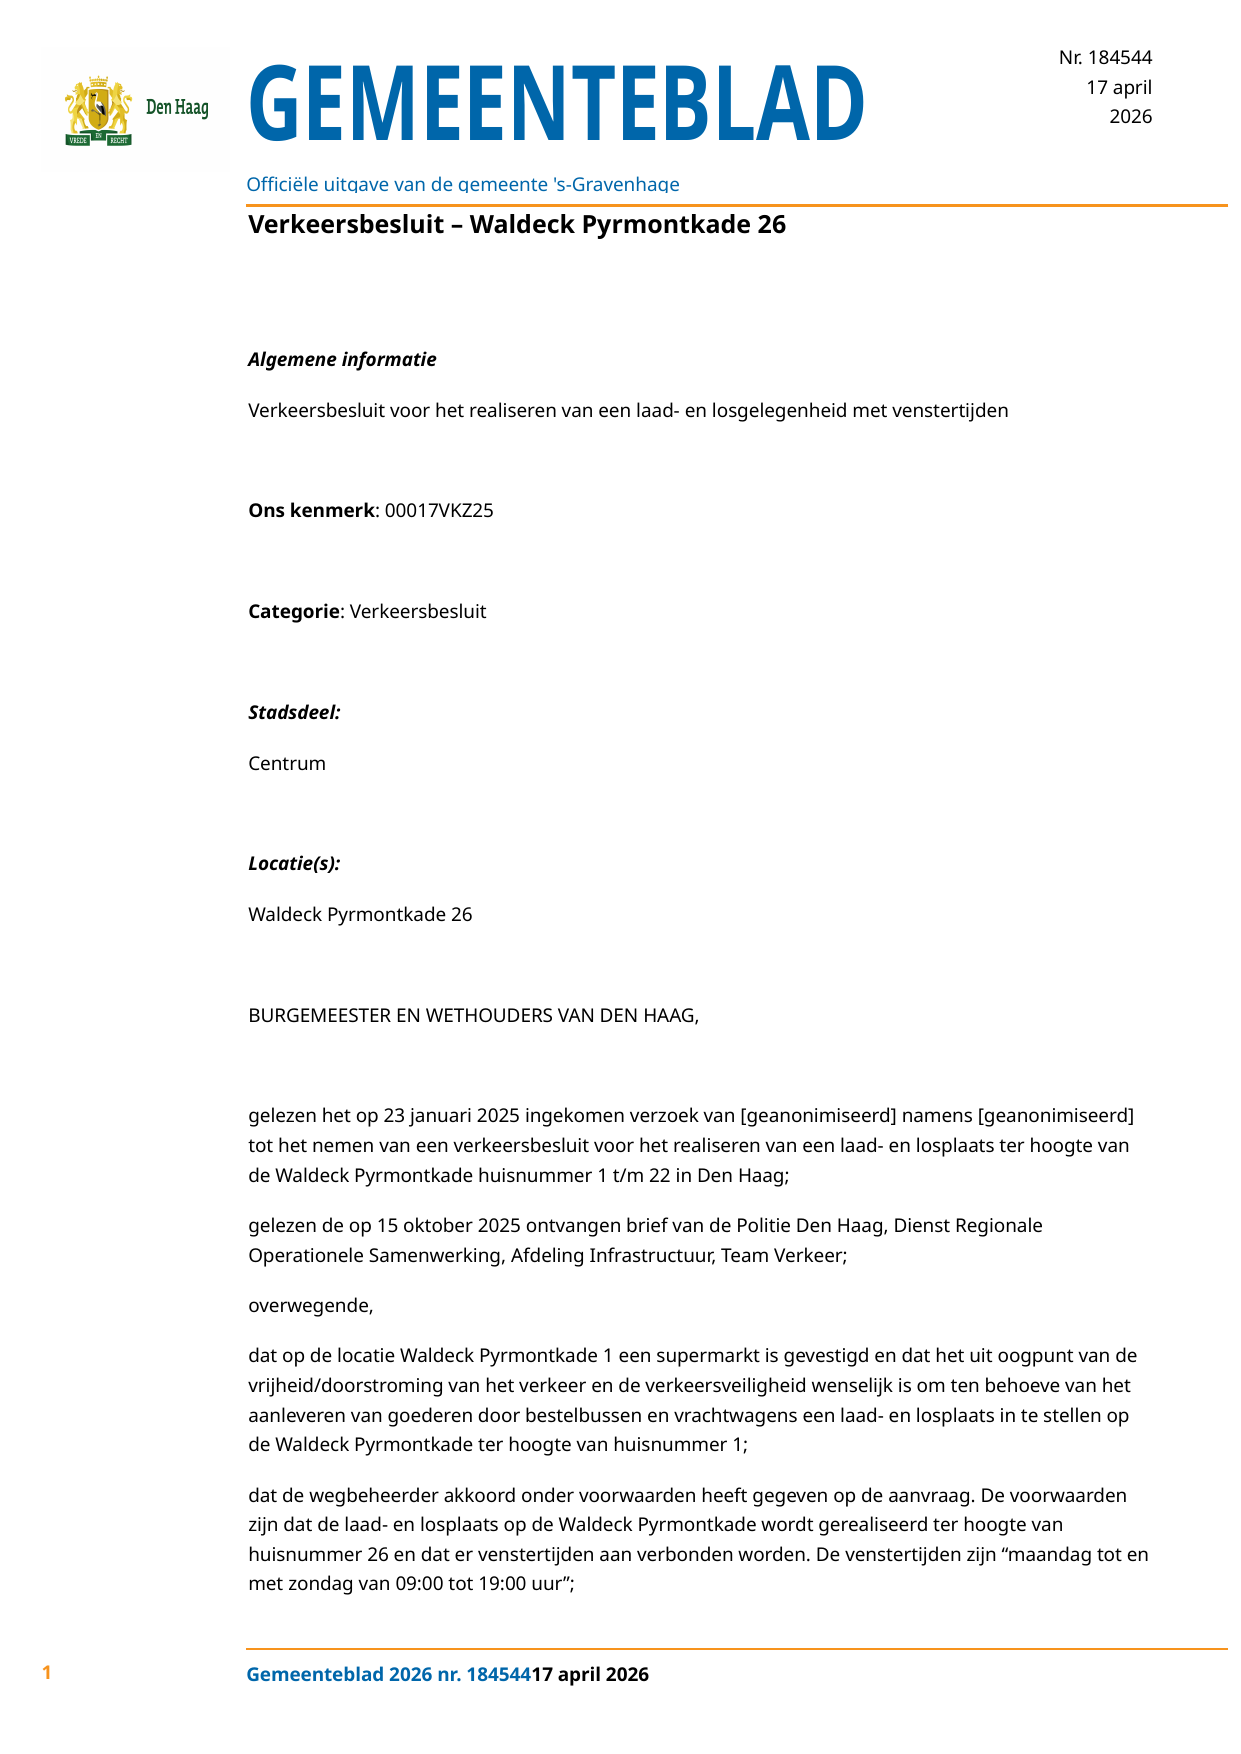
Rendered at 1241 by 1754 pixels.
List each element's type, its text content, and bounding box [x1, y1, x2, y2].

text gelezen het op 23 januari 2025 ingekomen verzoek van [geanonimiseerd] namens [geanonimiseerd] tot het nemen van een verkeersbesluit voor het realiseren van een laad- en losplaats ter hoogte van de Waldeck Pyrmontkade huisnummer 1 t/m 22 in Den Haag; [248, 1103, 1152, 1188]
text Locatie(s): [248, 851, 1152, 876]
text Categorie: Verkeersbesluit [248, 598, 1152, 624]
text Ons kenmerk: 00017VKZ25 [248, 498, 1152, 523]
text Stadsdeel: [248, 699, 1152, 725]
text BURGEMEESTER EN WETHOUDERS VAN DEN HAAG, [248, 1002, 1152, 1028]
text Algemene informatie [248, 346, 1152, 372]
text Verkeersbesluit – Waldeck Pyrmontkade 26 [248, 207, 1152, 241]
text overwegende, [248, 1292, 1152, 1318]
text Waldeck Pyrmontkade 26 [248, 901, 1152, 927]
text Centrum [248, 750, 1152, 776]
text Verkeersbesluit voor het realiseren van een laad- en losgelegenheid met venstertijden [248, 397, 1152, 423]
picture [41, 47, 231, 172]
text gelezen de op 15 oktober 2025 ontvangen brief van de Politie Den Haag, Dienst Regionale Operationele Samenwerking, Afdeling Infrastructuur, Team Verkeer; [248, 1212, 1152, 1268]
text dat de wegbeheerder akkoord onder voorwaarden heeft gegeven op de aanvraag. De voorwaarden zijn dat de laad- en losplaats op de Waldeck Pyrmontkade wordt gerealiseerd ter hoogte van huisnummer 26 en dat er venstertijden aan verbonden worden. De venstertijden zijn “maandag tot en met zondag van 09:00 tot 19:00 uur”; [248, 1482, 1152, 1596]
text dat op de locatie Waldeck Pyrmontkade 1 een supermarkt is gevestigd en dat het uit oogpunt van de vrijheid/doorstroming van het verkeer en de verkeersveiligheid wenselijk is om ten behoeve van het aanleveren van goederen door bestelbussen en vrachtwagens een laad- en losplaats in te stellen op de Waldeck Pyrmontkade ter hoogte van huisnummer 1; [248, 1343, 1152, 1457]
